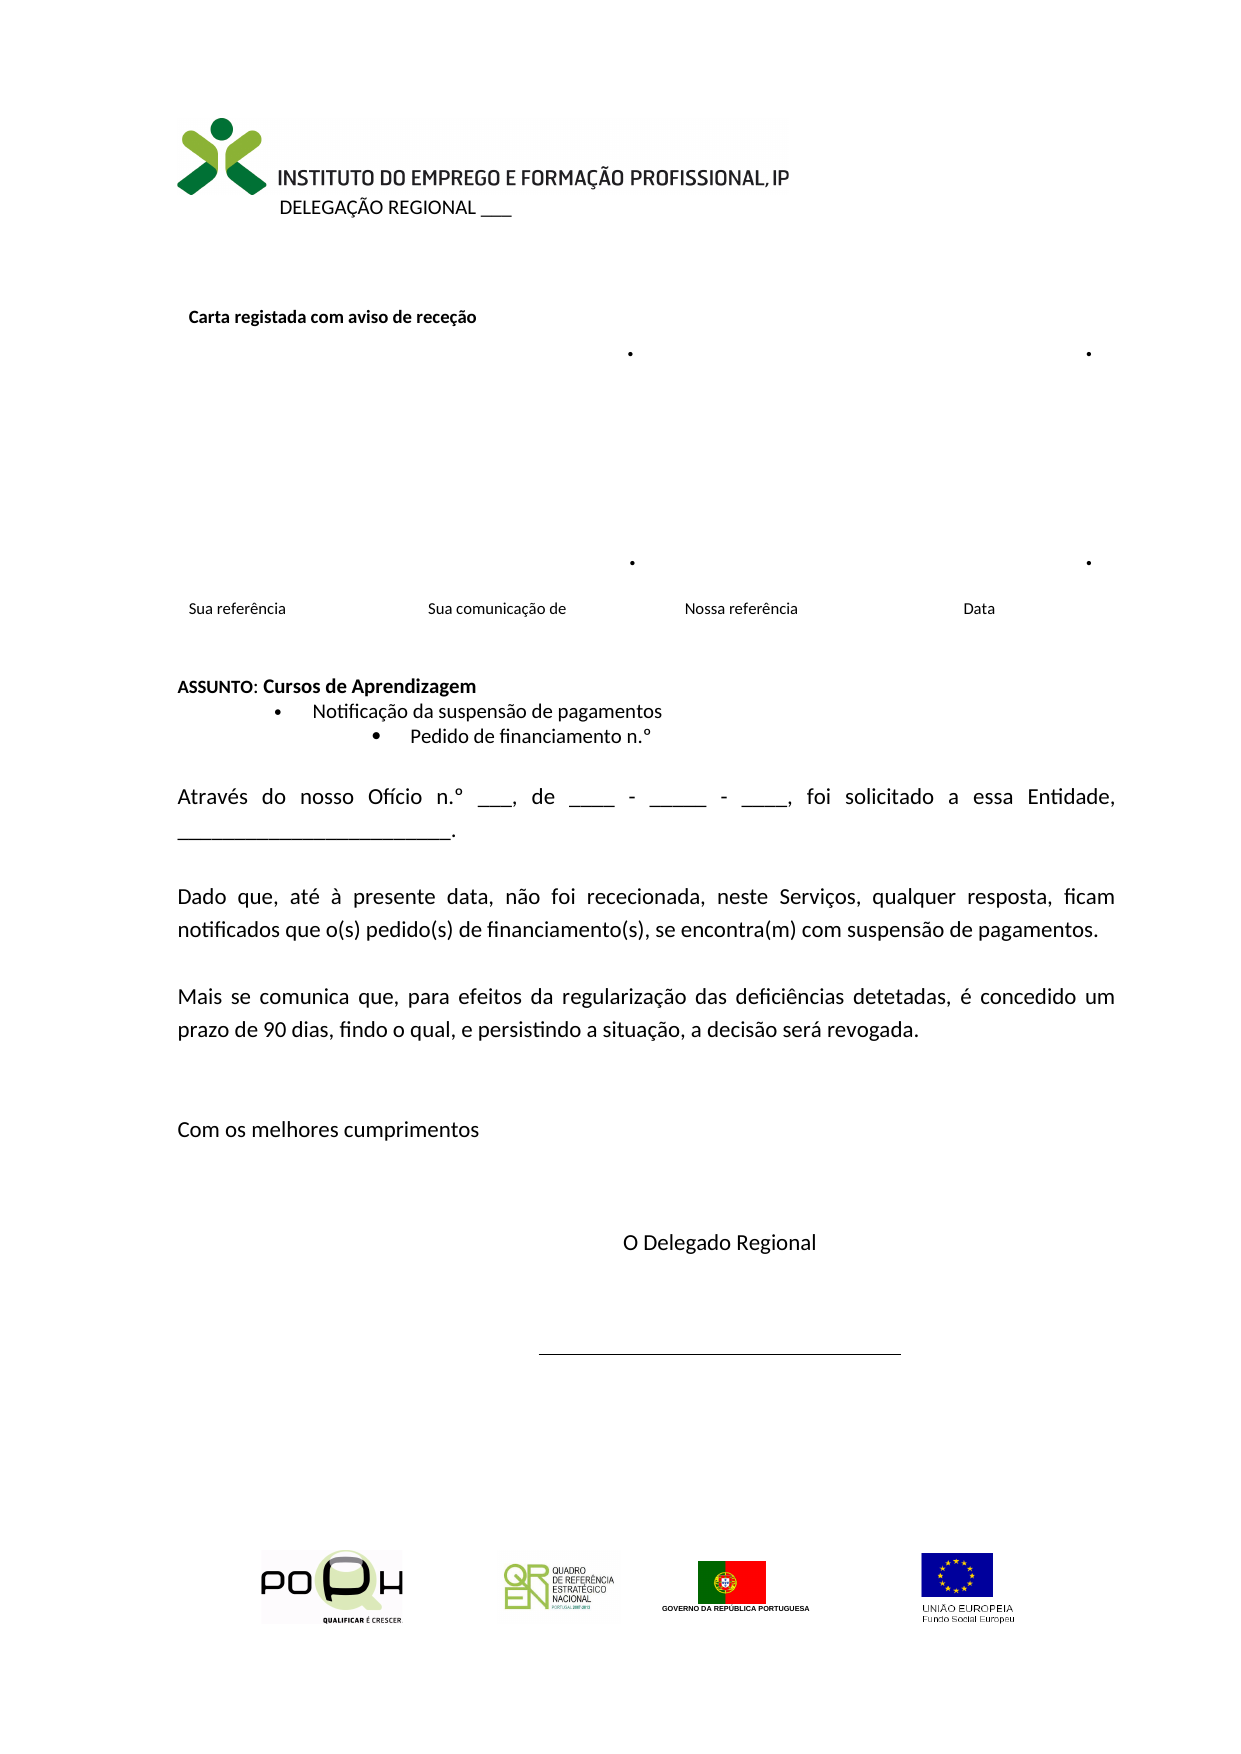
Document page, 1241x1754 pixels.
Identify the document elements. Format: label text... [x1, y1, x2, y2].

table_header Sua comunicação de [417, 598, 673, 647]
text . . [177, 537, 1093, 573]
list Notificação da suspensão de pagamentos [275, 698, 1122, 724]
table_cell [901, 1257, 1137, 1353]
text Através do nosso Ofício n.º ___, de ____ - _____ - ____, foi solicitado a essa Entidade, ________________________. [177, 778, 1117, 844]
text Mais se comunica que, para efeitos da regularização das deficiências detetadas, é concedido um prazo de 90 dias, findo o qual, e persistindo a situação, a decisão será revogada. [177, 978, 1117, 1044]
text . . [177, 328, 1093, 364]
text Com os melhores cumprimentos [177, 1111, 1117, 1144]
table_header O Delegado Regional [539, 1229, 901, 1257]
table_header Nossa referência [673, 598, 954, 647]
text ASSUNTO: Cursos de Aprendizagem [177, 673, 1122, 698]
text Dado que, até à presente data, não foi rececionada, neste Serviços, qualquer resposta, ficam notificados que o(s) pedido(s) de financiamento(s), se encontra(m) com suspensão de pagamentos. [177, 878, 1117, 944]
table_cell [539, 1257, 901, 1353]
table_cell [177, 1257, 538, 1353]
table_header [628, 364, 1115, 537]
table_header [901, 1229, 1137, 1257]
list Pedido de financiamento n.º [373, 724, 1122, 749]
table_header [177, 1229, 538, 1257]
table_header Sua referência [177, 598, 417, 647]
table_header Data [954, 598, 1186, 647]
table_header Carta registada com aviso de receção [177, 293, 567, 328]
